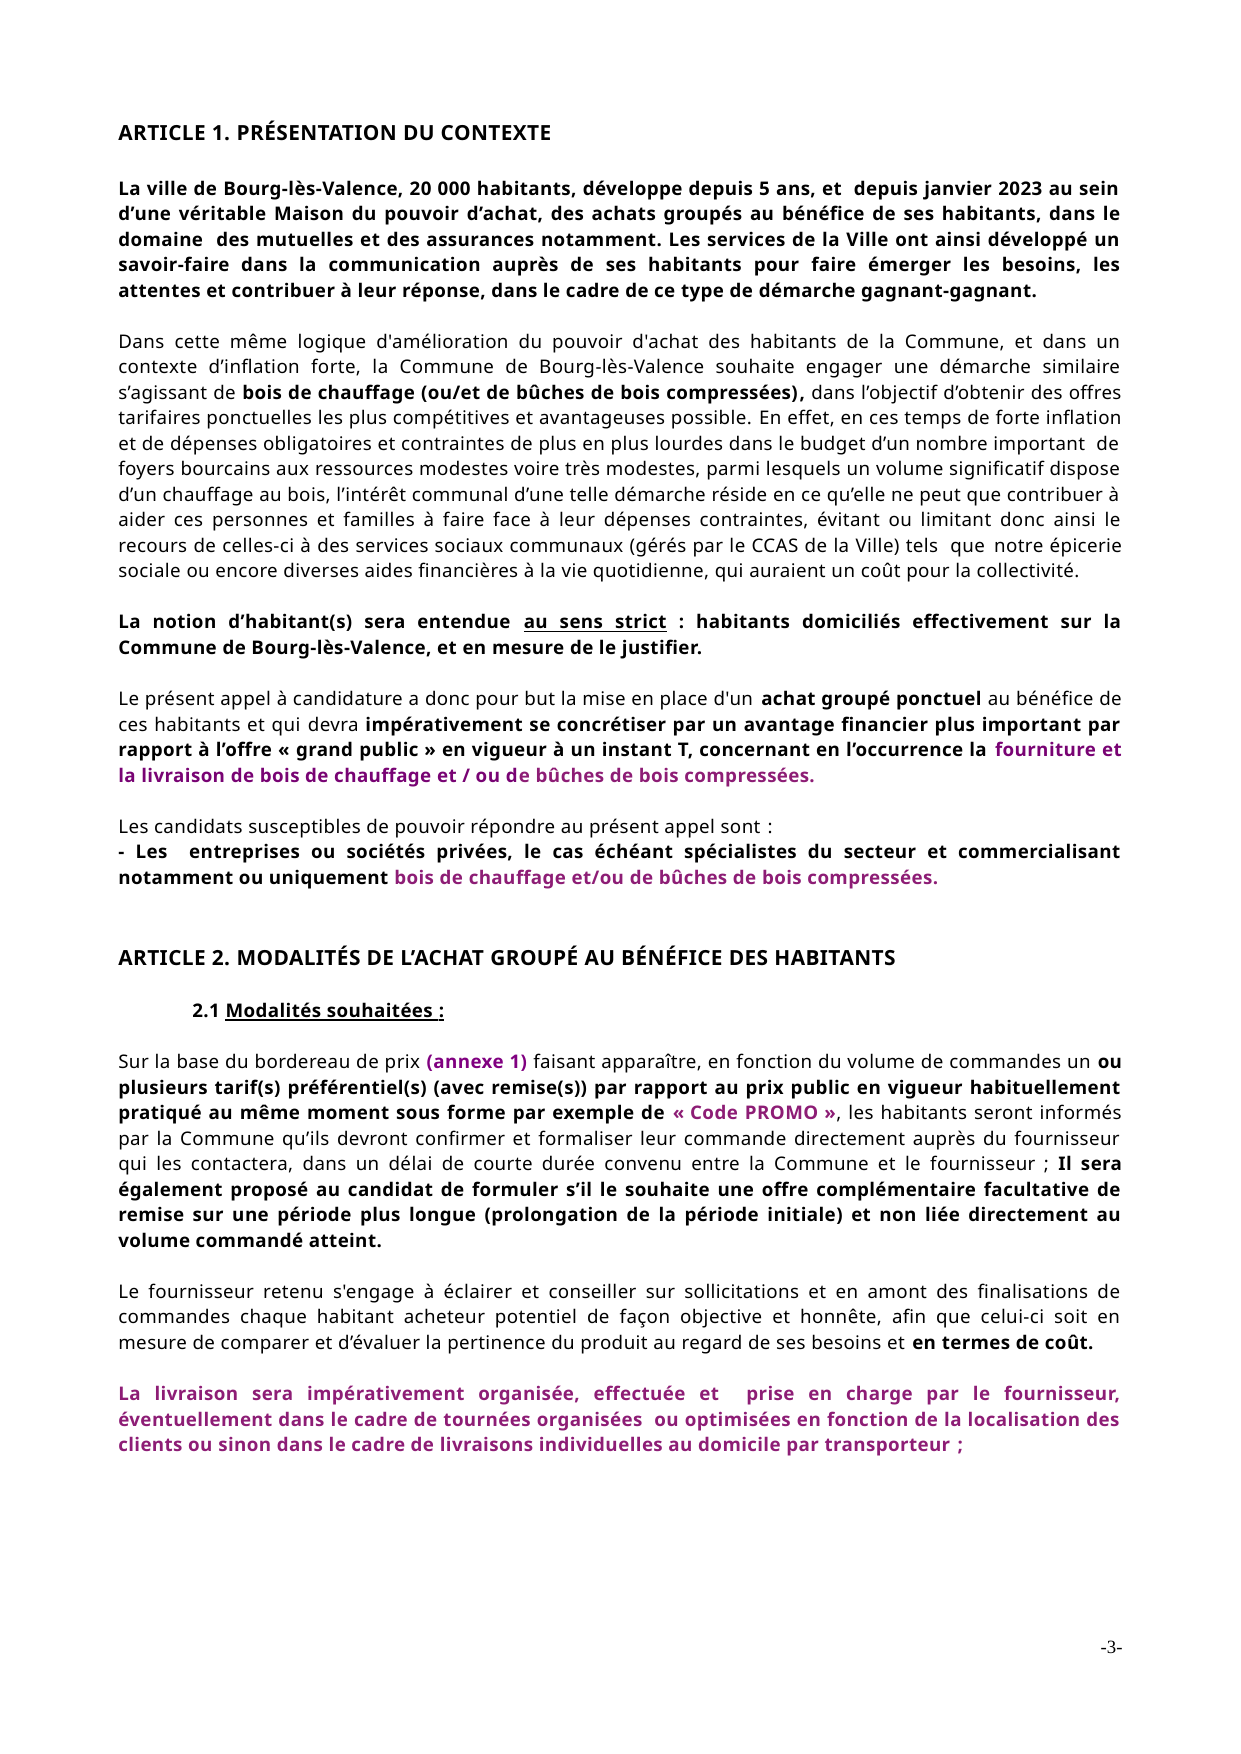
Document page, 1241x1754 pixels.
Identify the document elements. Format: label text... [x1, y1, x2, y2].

text Dans cette même logique d'amélioration du pouvoir d'achat des habitants de la Commune, et dans un contexte d’inflation forte, la Commune de Bourg-lès-Valence souhaite engager une démarche similaire s’agissant de bois de chauffage (ou/et de bûches de bois compressées), dans l’objectif d’obtenir des offres tarifaires ponctuelles les plus compétitives et avantageuses possible. En effet, en ces temps de forte inflation et de dépenses obligatoires et contraintes de plus en plus lourdes dans le budget d’un nombre important de foyers bourcains aux ressources modestes voire très modestes, parmi lesquels un volume significatif dispose d’un chauffage au bois, l’intérêt communal d’une telle démarche réside en ce qu’elle ne peut que contribuer à aider ces personnes et familles à faire face à leur dépenses contraintes, évitant ou limitant donc ainsi le recours de celles-ci à des services sociaux communaux (gérés par le CCAS de la Ville) tels que notre épicerie sociale ou encore diverses aides financières à la vie quotidienne, qui auraient un coût pour la collectivité. [118, 328, 1122, 583]
text ARTICLE 1. PRéSENTATION DU CONTEXTE [118, 118, 1122, 147]
text Les candidats susceptibles de pouvoir répondre au présent appel sont : [118, 813, 1122, 838]
text La notion d’habitant(s) sera entendue au sens strict : habitants domiciliés effectivement sur la Commune de Bourg-lès-Valence, et en mesure de le justifier. [118, 609, 1122, 660]
text La livraison sera impérativement organisée, effectuée et prise en charge par le fournisseur, éventuellement dans le cadre de tournées organisées ou optimisées en fonction de la localisation des clients ou sinon dans le cadre de livraisons individuelles au domicile par transporteur ; [118, 1380, 1122, 1457]
text Le présent appel à candidature a donc pour but la mise en place d'un achat groupé ponctuel au bénéfice de ces habitants et qui devra impérativement se concrétiser par un avantage financier plus important par rapport à l’offre « grand public » en vigueur à un instant T, concernant en l’occurrence la fourniture et la livraison de bois de chauffage et / ou de bûches de bois compressées. [118, 685, 1122, 787]
text Sur la base du bordereau de prix (annexe 1) faisant apparaître, en fonction du volume de commandes un ou plusieurs tarif(s) préférentiel(s) (avec remise(s)) par rapport au prix public en vigueur habituellement pratiqué au même moment sous forme par exemple de « Code PROMO », les habitants seront informés par la Commune qu’ils devront confirmer et formaliser leur commande directement auprès du fournisseur qui les contactera, dans un délai de courte durée convenu entre la Commune et le fournisseur ; Il sera également proposé au candidat de formuler s’il le souhaite une offre complémentaire facultative de remise sur une période plus longue (prolongation de la période initiale) et non liée directement au volume commandé atteint. [118, 1048, 1122, 1253]
text - Les entreprises ou sociétés privées, le cas échéant spécialistes du secteur et commercialisant notamment ou uniquement bois de chauffage et/ou de bûches de bois compressées. [118, 838, 1122, 889]
text 2.1 Modalités souhaitées : [118, 997, 1122, 1023]
text ARTICLE 2. MODALITÉS DE L’ACHAT GROUPé AU Bénéfice des habitants [118, 943, 1122, 972]
text La ville de Bourg-lès-Valence, 20 000 habitants, développe depuis 5 ans, et depuis janvier 2023 au sein d’une véritable Maison du pouvoir d’achat, des achats groupés au bénéfice de ses habitants, dans le domaine des mutuelles et des assurances notamment. Les services de la Ville ont ainsi développé un savoir-faire dans la communication auprès de ses habitants pour faire émerger les besoins, les attentes et contribuer à leur réponse, dans le cadre de ce type de démarche gagnant-gagnant. [118, 175, 1122, 303]
text Le fournisseur retenu s'engage à éclairer et conseiller sur sollicitations et en amont des finalisations de commandes chaque habitant acheteur potentiel de façon objective et honnête, afin que celui-ci soit en mesure de comparer et d’évaluer la pertinence du produit au regard de ses besoins et en termes de coût. [118, 1278, 1122, 1355]
